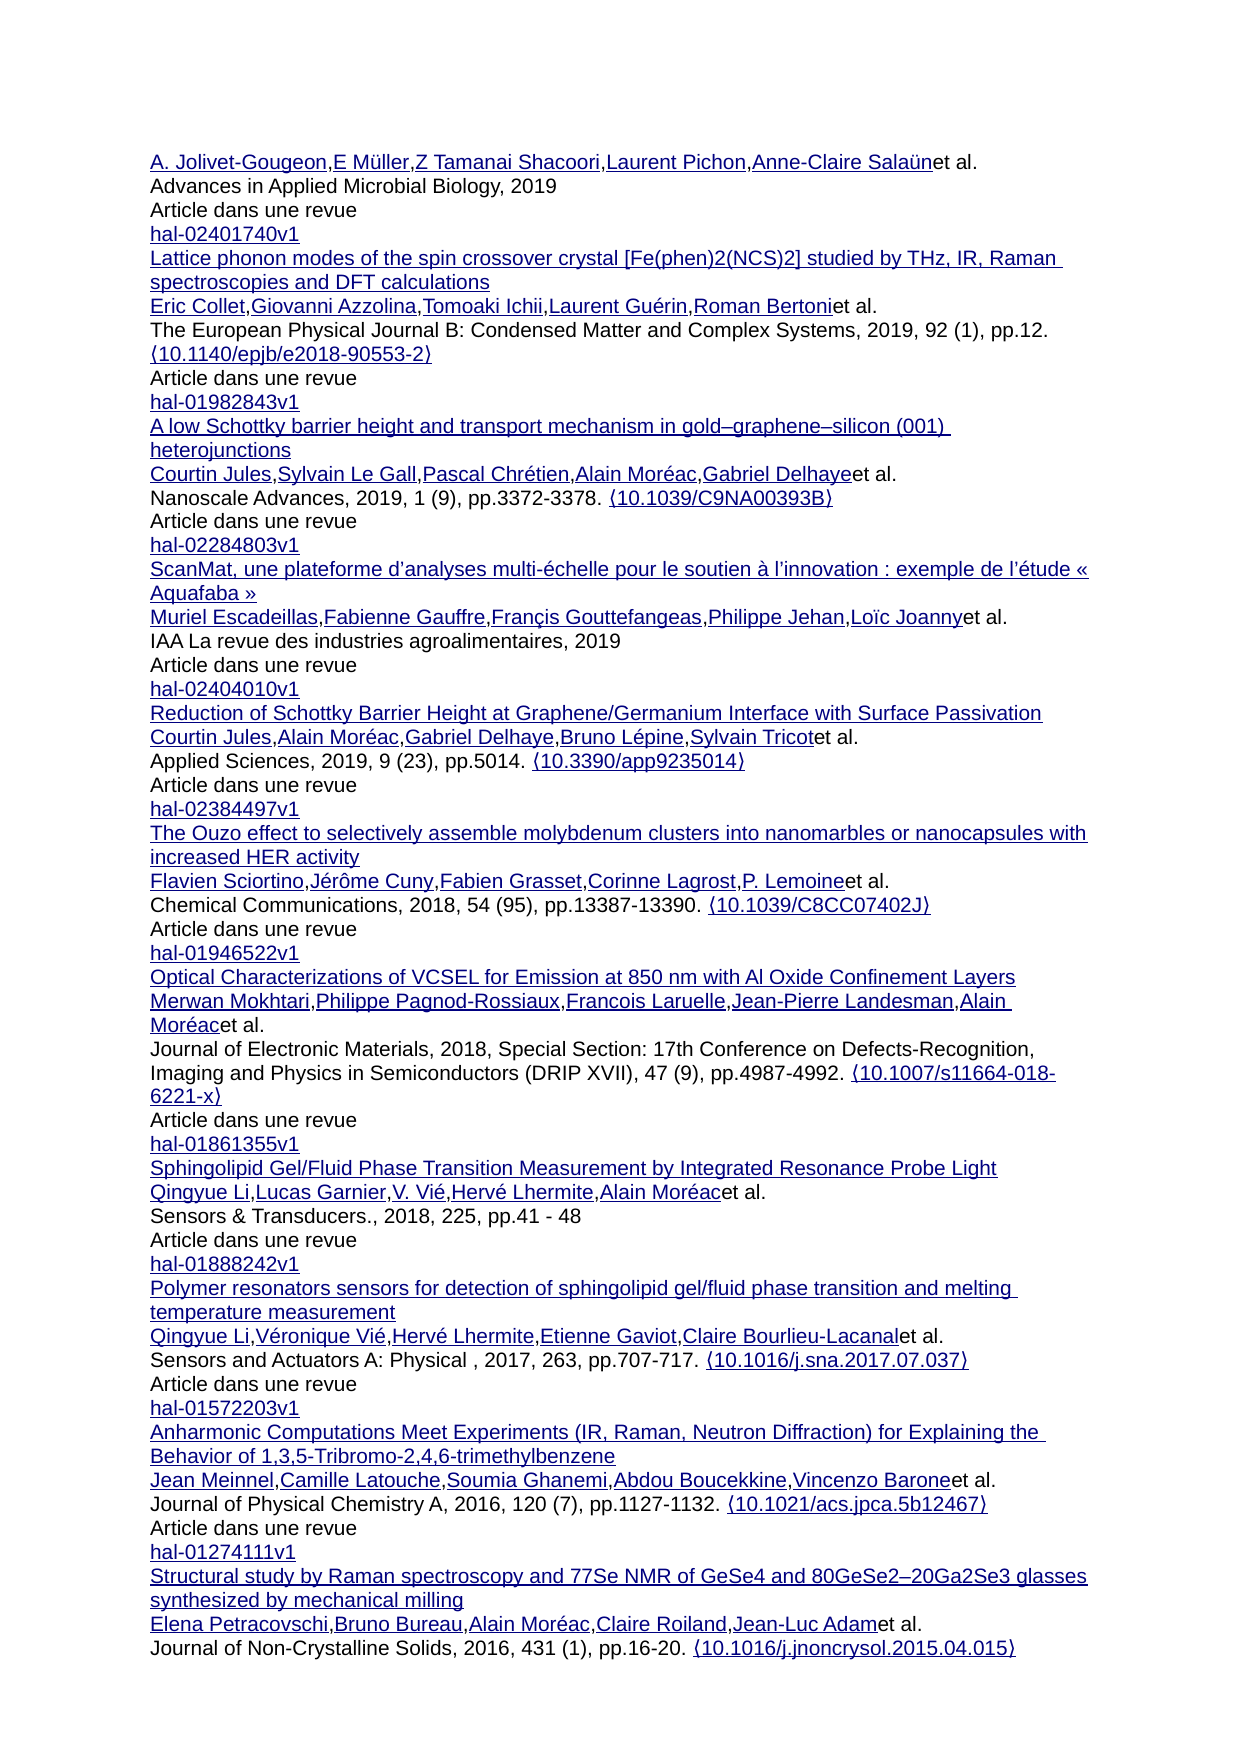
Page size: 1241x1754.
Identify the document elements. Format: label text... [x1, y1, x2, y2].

table_cell The Ouzo effect to selectively assemble molybdenum clusters into nanomarbles or nanocapsules with increased HER activity Flavien Sciortino,Jérôme Cuny,Fabien Grasset,Corinne Lagrost,P. Lemoineet al. Chemical Communications, 2018, 54 (95), pp.13387-13390. ⟨10.1039/C8CC07402J⟩ Article dans une revue hal-01946522v1 [150, 821, 1090, 964]
table_cell ScanMat, une plateforme d’analyses multi-échelle pour le soutien à l’innovation : exemple de l’étude « Aquafaba » Muriel Escadeillas,Fabienne Gauffre,Françis Gouttefangeas,Philippe Jehan,Loïc Joannyet al. IAA La revue des industries agroalimentaires, 2019 Article dans une revue hal-02404010v1 [150, 557, 1090, 701]
table_cell Optical Characterizations of VCSEL for Emission at 850 nm with Al Oxide Confinement Layers Merwan Mokhtari,Philippe Pagnod-Rossiaux,Francois Laruelle,Jean-Pierre Landesman,Alain Moréacet al. Journal of Electronic Materials, 2018, Special Section: 17th Conference on Defects-Recognition, Imaging and Physics in Semiconductors (DRIP XVII), 47 (9), pp.4987-4992. ⟨10.1007/s11664-018-6221-x⟩ Article dans une revue hal-01861355v1 [150, 965, 1090, 1156]
table_cell Polymer resonators sensors for detection of sphingolipid gel/fluid phase transition and melting temperature measurement Qingyue Li,Véronique Vié,Hervé Lhermite,Etienne Gaviot,Claire Bourlieu-Lacanalet al. Sensors and Actuators A: Physical , 2017, 263, pp.707-717. ⟨10.1016/j.sna.2017.07.037⟩ Article dans une revue hal-01572203v1 [150, 1276, 1090, 1420]
table_cell Structural study by Raman spectroscopy and 77Se NMR of GeSe4 and 80GeSe2–20Ga2Se3 glasses synthesized by mechanical milling Elena Petracovschi,Bruno Bureau,Alain Moréac,Claire Roiland,Jean-Luc Adamet al. Journal of Non-Crystalline Solids, 2016, 431 (1), pp.16-20. ⟨10.1016/j.jnoncrysol.2015.04.015⟩ [150, 1564, 1090, 1659]
table_cell Anharmonic Computations Meet Experiments (IR, Raman, Neutron Diffraction) for Explaining the Behavior of 1,3,5-Tribromo-2,4,6-trimethylbenzene Jean Meinnel,Camille Latouche,Soumia Ghanemi,Abdou Boucekkine,Vincenzo Baroneet al. Journal of Physical Chemistry A, 2016, 120 (7), pp.1127-1132. ⟨10.1021/acs.jpca.5b12467⟩ Article dans une revue hal-01274111v1 [150, 1420, 1090, 1563]
table_cell A. Jolivet-Gougeon,E Müller,Z Tamanai Shacoori,Laurent Pichon,Anne-Claire Salaünet al. Advances in Applied Microbial Biology, 2019 Article dans une revue hal-02401740v1 [150, 150, 1090, 246]
table_cell Sphingolipid Gel/Fluid Phase Transition Measurement by Integrated Resonance Probe Light Qingyue Li,Lucas Garnier,V. Vié,Hervé Lhermite,Alain Moréacet al. Sensors & Transducers., 2018, 225, pp.41 - 48 Article dans une revue hal-01888242v1 [150, 1156, 1090, 1276]
table_cell Lattice phonon modes of the spin crossover crystal [Fe(phen)2(NCS)2] studied by THz, IR, Raman spectroscopies and DFT calculations Eric Collet,Giovanni Azzolina,Tomoaki Ichii,Laurent Guérin,Roman Bertoniet al. The European Physical Journal B: Condensed Matter and Complex Systems, 2019, 92 (1), pp.12. ⟨10.1140/epjb/e2018-90553-2⟩ Article dans une revue hal-01982843v1 [150, 246, 1090, 413]
table_cell A low Schottky barrier height and transport mechanism in gold–graphene–silicon (001) heterojunctions Courtin Jules,Sylvain Le Gall,Pascal Chrétien,Alain Moréac,Gabriel Delhayeet al. Nanoscale Advances, 2019, 1 (9), pp.3372-3378. ⟨10.1039/C9NA00393B⟩ Article dans une revue hal-02284803v1 [150, 414, 1090, 557]
table_cell Reduction of Schottky Barrier Height at Graphene/Germanium Interface with Surface Passivation Courtin Jules,Alain Moréac,Gabriel Delhaye,Bruno Lépine,Sylvain Tricotet al. Applied Sciences, 2019, 9 (23), pp.5014. ⟨10.3390/app9235014⟩ Article dans une revue hal-02384497v1 [150, 701, 1090, 821]
